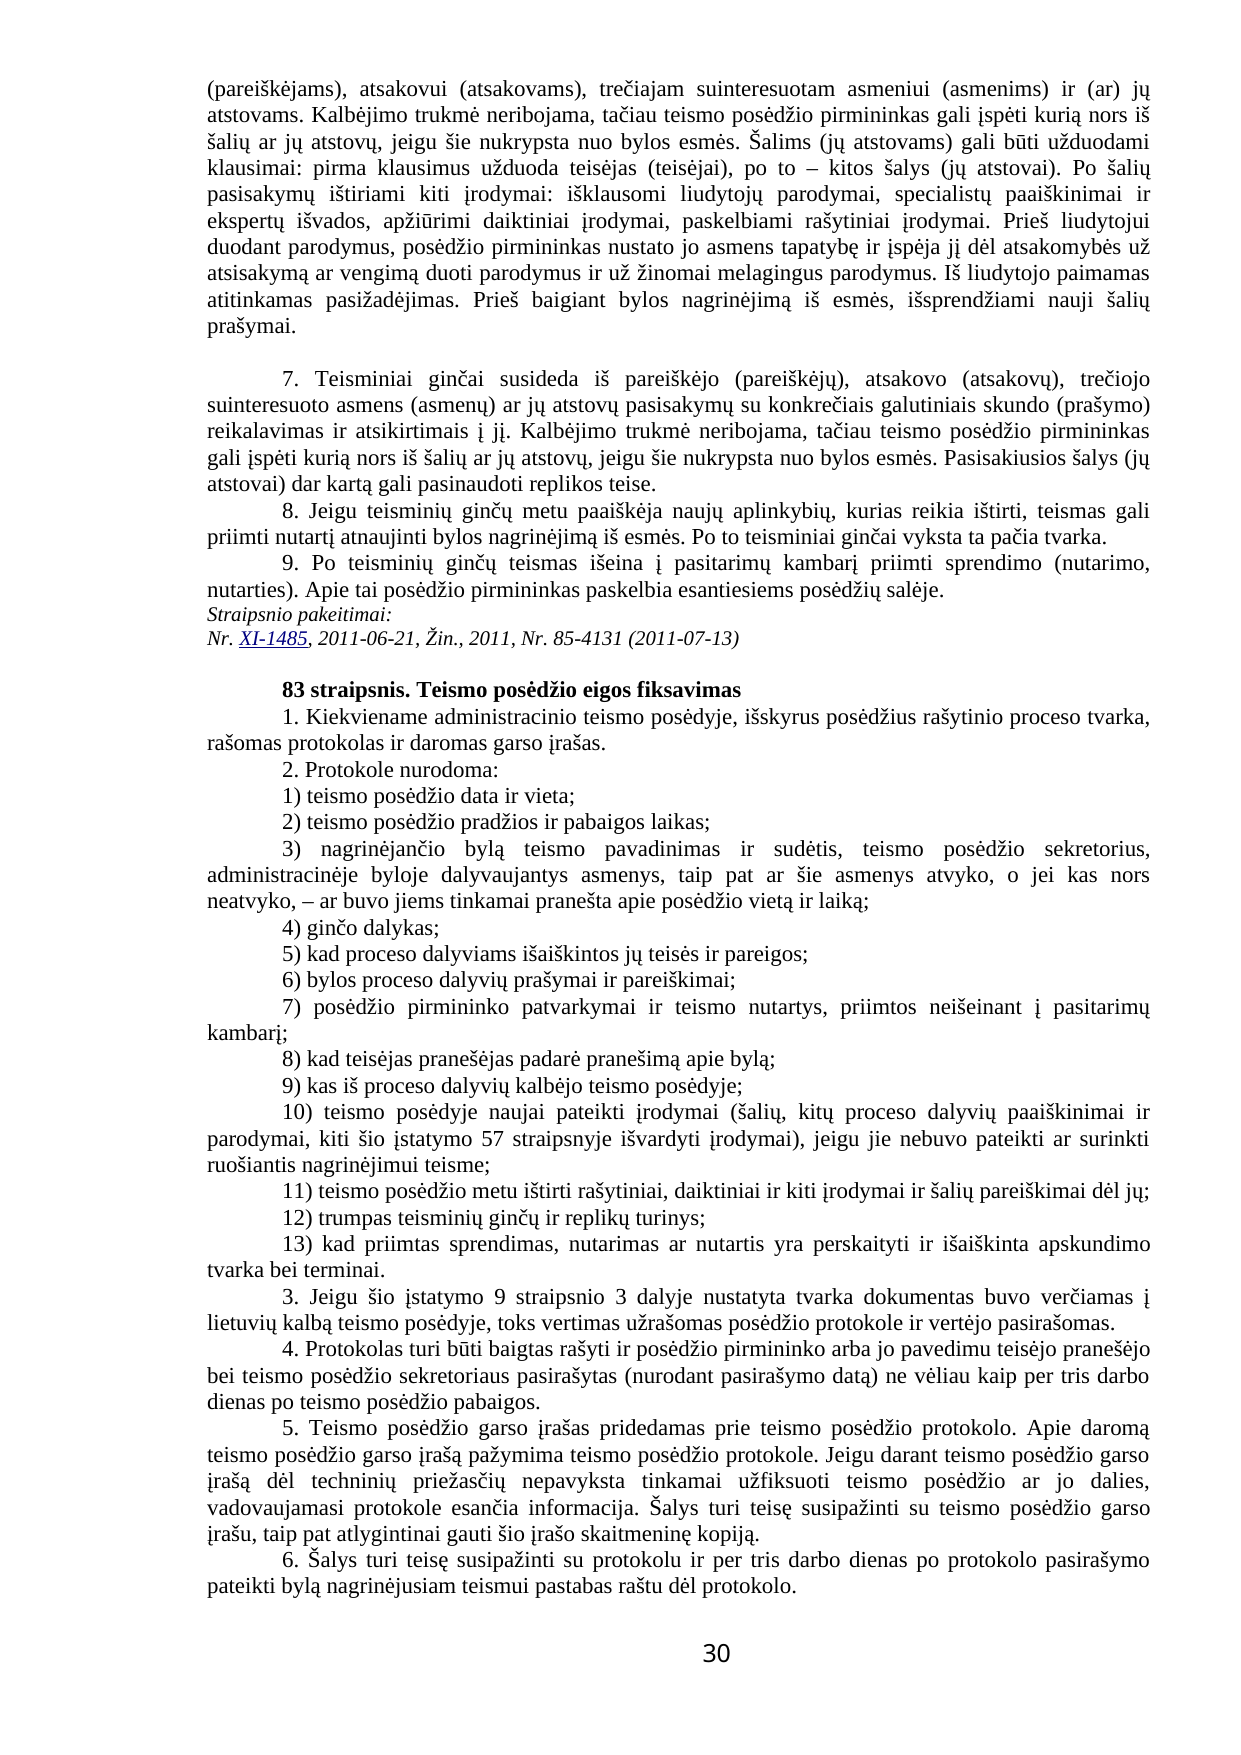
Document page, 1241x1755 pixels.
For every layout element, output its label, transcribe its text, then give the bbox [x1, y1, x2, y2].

text 6. Šalys turi teisę susipažinti su protokolu ir per tris darbo dienas po protokolo pasirašymo pateikti bylą nagrinėjusiam teismui pastabas raštu dėl protokolo. [207, 1546, 1152, 1599]
text 8. Jeigu teisminių ginčų metu paaiškėja naujų aplinkybių, kurias reikia ištirti, teismas gali priimti nutartį atnaujinti bylos nagrinėjimą iš esmės. Po to teisminiai ginčai vyksta ta pačia tvarka. [207, 497, 1152, 549]
text 8) kad teisėjas pranešėjas padarė pranešimą apie bylą; [207, 1046, 1152, 1072]
text Straipsnio pakeitimai: [207, 602, 1152, 626]
text 4. Protokolas turi būti baigtas rašyti ir posėdžio pirmininko arba jo pavedimu teisėjo pranešėjo bei teismo posėdžio sekretoriaus pasirašytas (nurodant pasirašymo datą) ne vėliau kaip per tris darbo dienas po teismo posėdžio pabaigos. [207, 1335, 1152, 1414]
text 10) teismo posėdyje naujai pateikti įrodymai (šalių, kitų proceso dalyvių paaiškinimai ir parodymai, kiti šio įstatymo 57 straipsnyje išvardyti įrodymai), jeigu jie nebuvo pateikti ar surinkti ruošiantis nagrinėjimui teisme; [207, 1098, 1152, 1177]
text 1) teismo posėdžio data ir vieta; [207, 782, 1152, 808]
text 11) teismo posėdžio metu ištirti rašytiniai, daiktiniai ir kiti įrodymai ir šalių pareiškimai dėl jų; [207, 1177, 1152, 1204]
text 2) teismo posėdžio pradžios ir pabaigos laikas; [207, 808, 1152, 835]
text 12) trumpas teisminių ginčų ir replikų turinys; [207, 1204, 1152, 1230]
text 4) ginčo dalykas; [207, 914, 1152, 940]
text 83 straipsnis. Teismo posėdžio eigos fiksavimas [207, 677, 1152, 703]
text 3) nagrinėjančio bylą teismo pavadinimas ir sudėtis, teismo posėdžio sekretorius, administracinėje byloje dalyvaujantys asmenys, taip pat ar šie asmenys atvyko, o jei kas nors neatvyko, – ar buvo jiems tinkamai pranešta apie posėdžio vietą ir laiką; [207, 835, 1152, 914]
text 1. Kiekviename administracinio teismo posėdyje, išskyrus posėdžius rašytinio proceso tvarka, rašomas protokolas ir daromas garso įrašas. [207, 703, 1152, 756]
text 6) bylos proceso dalyvių prašymai ir pareiškimai; [207, 966, 1152, 993]
text 9) kas iš proceso dalyvių kalbėjo teismo posėdyje; [207, 1072, 1152, 1098]
text 5. Teismo posėdžio garso įrašas pridedamas prie teismo posėdžio protokolo. Apie daromą teismo posėdžio garso įrašą pažymima teismo posėdžio protokole. Jeigu darant teismo posėdžio garso įrašą dėl techninių priežasčių nepavyksta tinkamai užfiksuoti teismo posėdžio ar jo dalies, vadovaujamasi protokole esančia informacija. Šalys turi teisę susipažinti su teismo posėdžio garso įrašu, taip pat atlygintinai gauti šio įrašo skaitmeninę kopiją. [207, 1414, 1152, 1546]
text (pareiškėjams), atsakovui (atsakovams), trečiajam suinteresuotam asmeniui (asmenims) ir (ar) jų atstovams. Kalbėjimo trukmė neribojama, tačiau teismo posėdžio pirmininkas gali įspėti kurią nors iš šalių ar jų atstovų, jeigu šie nukrypsta nuo bylos esmės. Šalims (jų atstovams) gali būti užduodami klausimai: pirma klausimus užduoda teisėjas (teisėjai), po to – kitos šalys (jų atstovai). Po šalių pasisakymų ištiriami kiti įrodymai: išklausomi liudytojų parodymai, specialistų paaiškinimai ir ekspertų išvados, apžiūrimi daiktiniai įrodymai, paskelbiami rašytiniai įrodymai. Prieš liudytojui duodant parodymus, posėdžio pirmininkas nustato jo asmens tapatybę ir įspėja jį dėl atsakomybės už atsisakymą ar vengimą duoti parodymus ir už žinomai melagingus parodymus. Iš liudytojo paimamas atitinkamas pasižadėjimas. Prieš baigiant bylos nagrinėjimą iš esmės, išsprendžiami nauji šalių prašymai. [207, 75, 1152, 338]
text 2. Protokole nurodoma: [207, 756, 1152, 782]
text 7. Teisminiai ginčai susideda iš pareiškėjo (pareiškėjų), atsakovo (atsakovų), trečiojo suinteresuoto asmens (asmenų) ar jų atstovų pasisakymų su konkrečiais galutiniais skundo (prašymo) reikalavimas ir atsikirtimais į jį. Kalbėjimo trukmė neribojama, tačiau teismo posėdžio pirmininkas gali įspėti kurią nors iš šalių ar jų atstovų, jeigu šie nukrypsta nuo bylos esmės. Pasisakiusios šalys (jų atstovai) dar kartą gali pasinaudoti replikos teise. [207, 365, 1152, 497]
text 5) kad proceso dalyviams išaiškintos jų teisės ir pareigos; [207, 940, 1152, 966]
text Nr. XI-1485, 2011-06-21, Žin., 2011, Nr. 85-4131 (2011-07-13) [207, 626, 1152, 650]
text 9. Po teisminių ginčų teismas išeina į pasitarimų kambarį priimti sprendimo (nutarimo, nutarties). Apie tai posėdžio pirmininkas paskelbia esantiesiems posėdžių salėje. [207, 549, 1152, 602]
text 7) posėdžio pirmininko patvarkymai ir teismo nutartys, priimtos neišeinant į pasitarimų kambarį; [207, 993, 1152, 1046]
text 13) kad priimtas sprendimas, nutarimas ar nutartis yra perskaityti ir išaiškinta apskundimo tvarka bei terminai. [207, 1230, 1152, 1283]
text 3. Jeigu šio įstatymo 9 straipsnio 3 dalyje nustatyta tvarka dokumentas buvo verčiamas į lietuvių kalbą teismo posėdyje, toks vertimas užrašomas posėdžio protokole ir vertėjo pasirašomas. [207, 1283, 1152, 1335]
